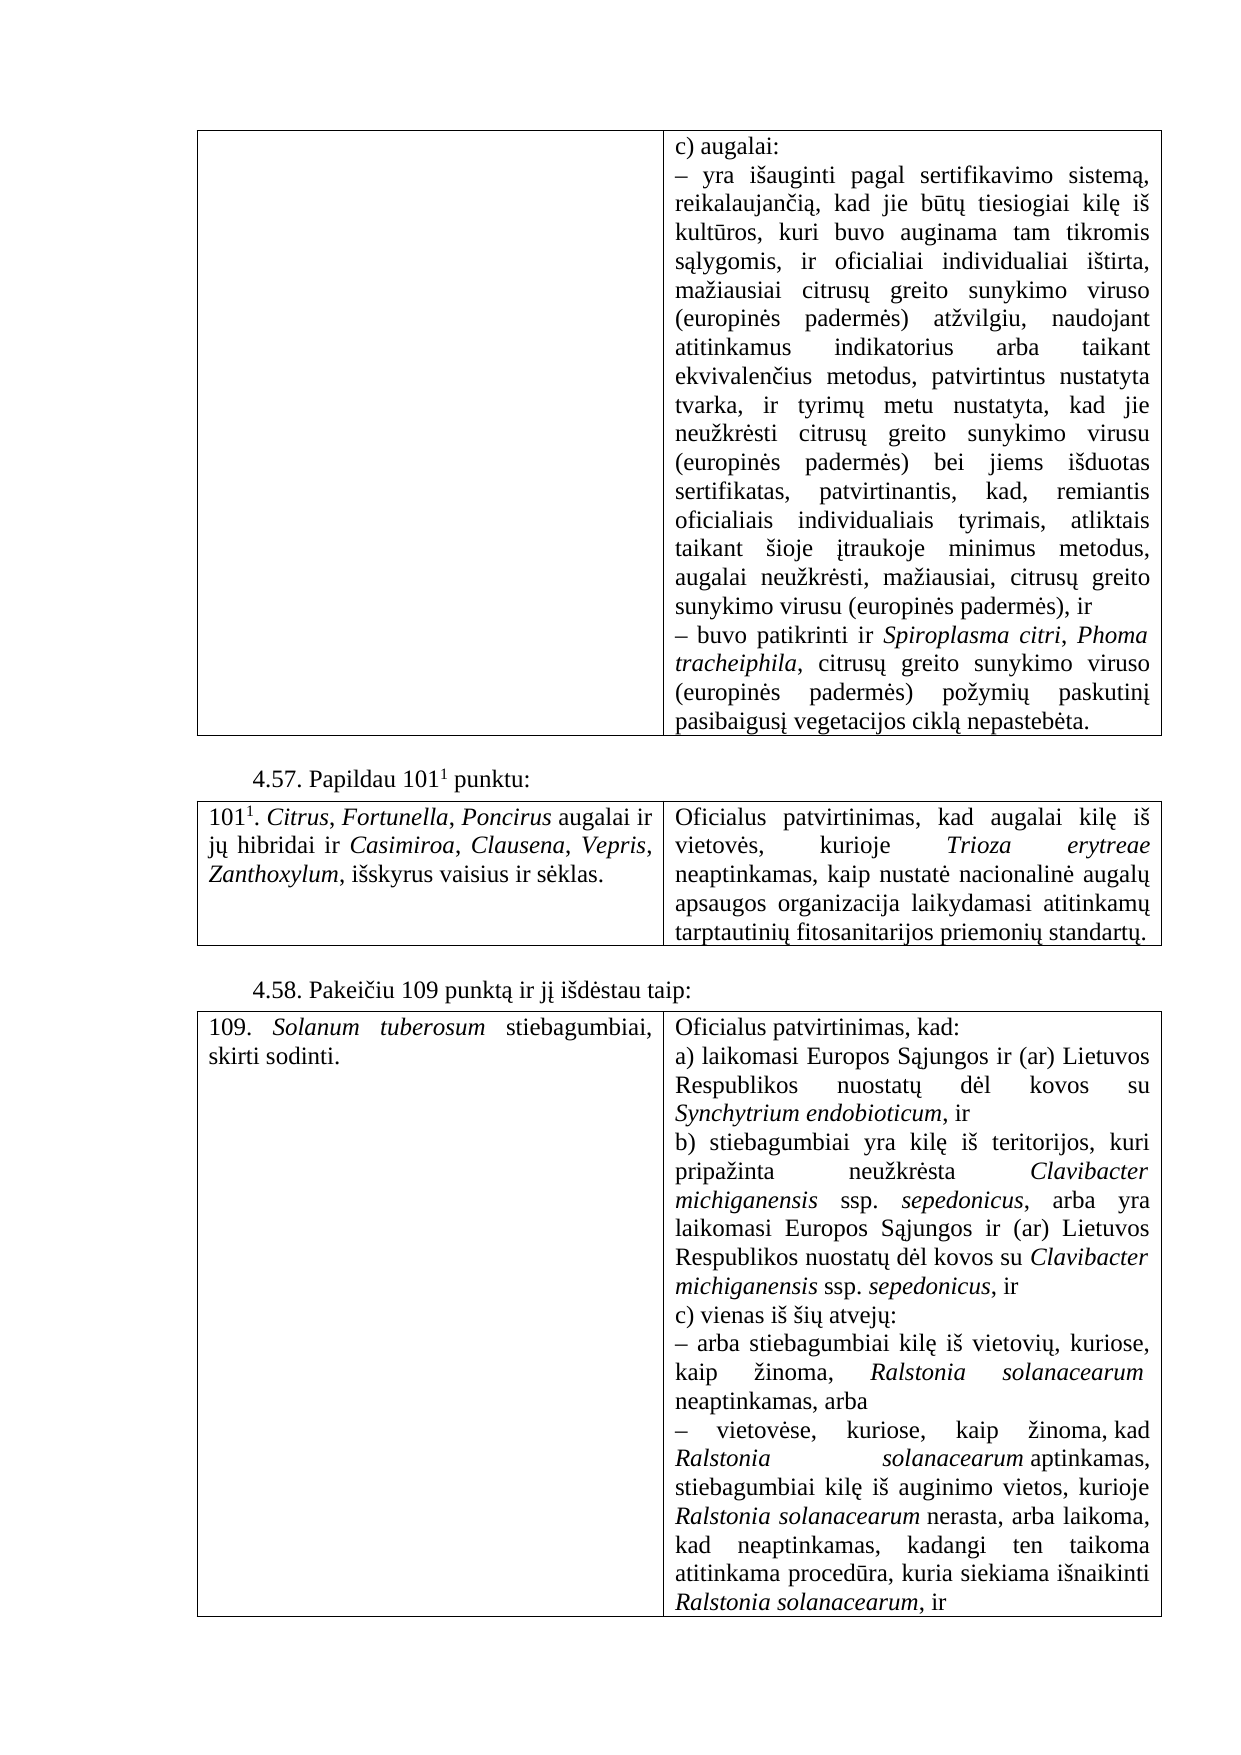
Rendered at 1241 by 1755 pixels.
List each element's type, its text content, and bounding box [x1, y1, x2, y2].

table_header Oficialus patvirtinimas, kad augalai kilę iš vietovės, kurioje Trioza erytreae neaptinkamas, kaip nustatė nacionalinė augalų apsaugos organizacija laikydamasi atitinkamų tarptautinių fitosanitarijos priemonių standartų. [664, 802, 1161, 945]
table_header c) augalai: – yra išauginti pagal sertifikavimo sistemą, reikalaujančią, kad jie būtų tiesiogiai kilę iš kultūros, kuri buvo auginama tam tikromis sąlygomis, ir oficialiai individualiai ištirta, mažiausiai citrusų greito sunykimo viruso (europinės padermės) atžvilgiu, naudojant atitinkamus indikatorius arba taikant ekvivalenčius metodus, patvirtintus nustatyta tvarka, ir tyrimų metu nustatyta, kad jie neužkrėsti citrusų greito sunykimo virusu (europinės padermės) bei jiems išduotas sertifikatas, patvirtinantis, kad, remiantis oficialiais individualiais tyrimais, atliktais taikant šioje įtraukoje minimus metodus, augalai neužkrėsti, mažiausiai, citrusų greito sunykimo virusu (europinės padermės), ir – buvo patikrinti ir Spiroplasma citri, Phoma tracheiphila, citrusų greito sunykimo viruso (europinės padermės) požymių paskutinį pasibaigusį vegetacijos ciklą nepastebėta. [664, 131, 1161, 735]
text 4.58. Pakeičiu 109 punktą ir jį išdėstau taip: [177, 975, 1181, 1004]
table_header Oficialus patvirtinimas, kad: a) laikomasi Europos Sąjungos ir (ar) Lietuvos Respublikos nuostatų dėl kovos su Synchytrium endobioticum, ir b) stiebagumbiai yra kilę iš teritorijos, kuri pripažinta neužkrėsta Clavibacter michiganensis ssp. sepedonicus, arba yra laikomasi Europos Sąjungos ir (ar) Lietuvos Respublikos nuostatų dėl kovos su Clavibacter michiganensis ssp. sepedonicus, ir c) vienas iš šių atvejų: – arba stiebagumbiai kilę iš vietovių, kuriose, kaip žinoma, Ralstonia solanacearum neaptinkamas, arba – vietovėse, kuriose, kaip žinoma, kad Ralstonia solanacearum aptinkamas, stiebagumbiai kilę iš auginimo vietos, kurioje Ralstonia solanacearum nerasta, arba laikoma, kad neaptinkamas, kadangi ten taikoma atitinkama procedūra, kuria siekiama išnaikinti Ralstonia solanacearum, ir [664, 1012, 1161, 1616]
table_header [198, 131, 663, 735]
table_header 109. Solanum tuberosum stiebagumbiai, skirti sodinti. [198, 1012, 663, 1616]
text 4.57. Papildau 1011 punktu: [177, 764, 1181, 793]
table_header 1011. Citrus, Fortunella, Poncirus augalai ir jų hibridai ir Casimiroa, Clausena, Vepris, Zanthoxylum, išskyrus vaisius ir sėklas. [198, 802, 663, 945]
